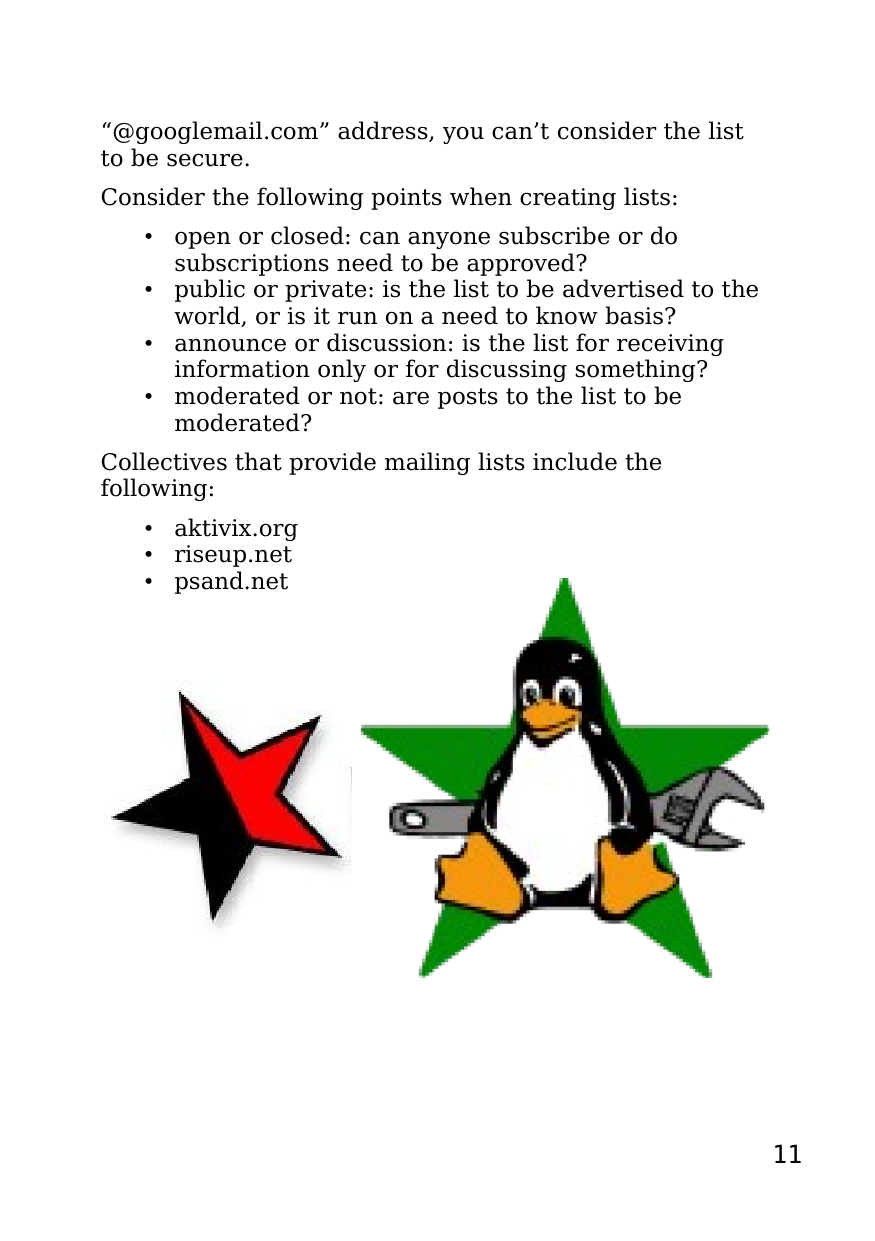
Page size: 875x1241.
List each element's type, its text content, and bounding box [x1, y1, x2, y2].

text “@googlemail.com” address, you can’t consider the list to be secure. [100, 118, 774, 171]
list moderated or not: are posts to the list to be moderated? [144, 383, 774, 436]
list aktivix.org [144, 515, 774, 541]
list announce or discussion: is the list for receiving information only or for discussing something? [144, 330, 774, 383]
picture [103, 680, 352, 940]
text Consider the following points when creating lists: [100, 184, 774, 211]
list public or private: is the list to be advertised to the world, or is it run on a need to know basis? [144, 276, 774, 330]
list riseup.net [144, 541, 774, 568]
list open or closed: can anyone subscribe or do subscriptions need to be approved? [144, 223, 774, 276]
picture [360, 578, 770, 978]
text Collectives that provide mailing lists include the following: [100, 449, 774, 502]
list psand.net [144, 568, 774, 595]
